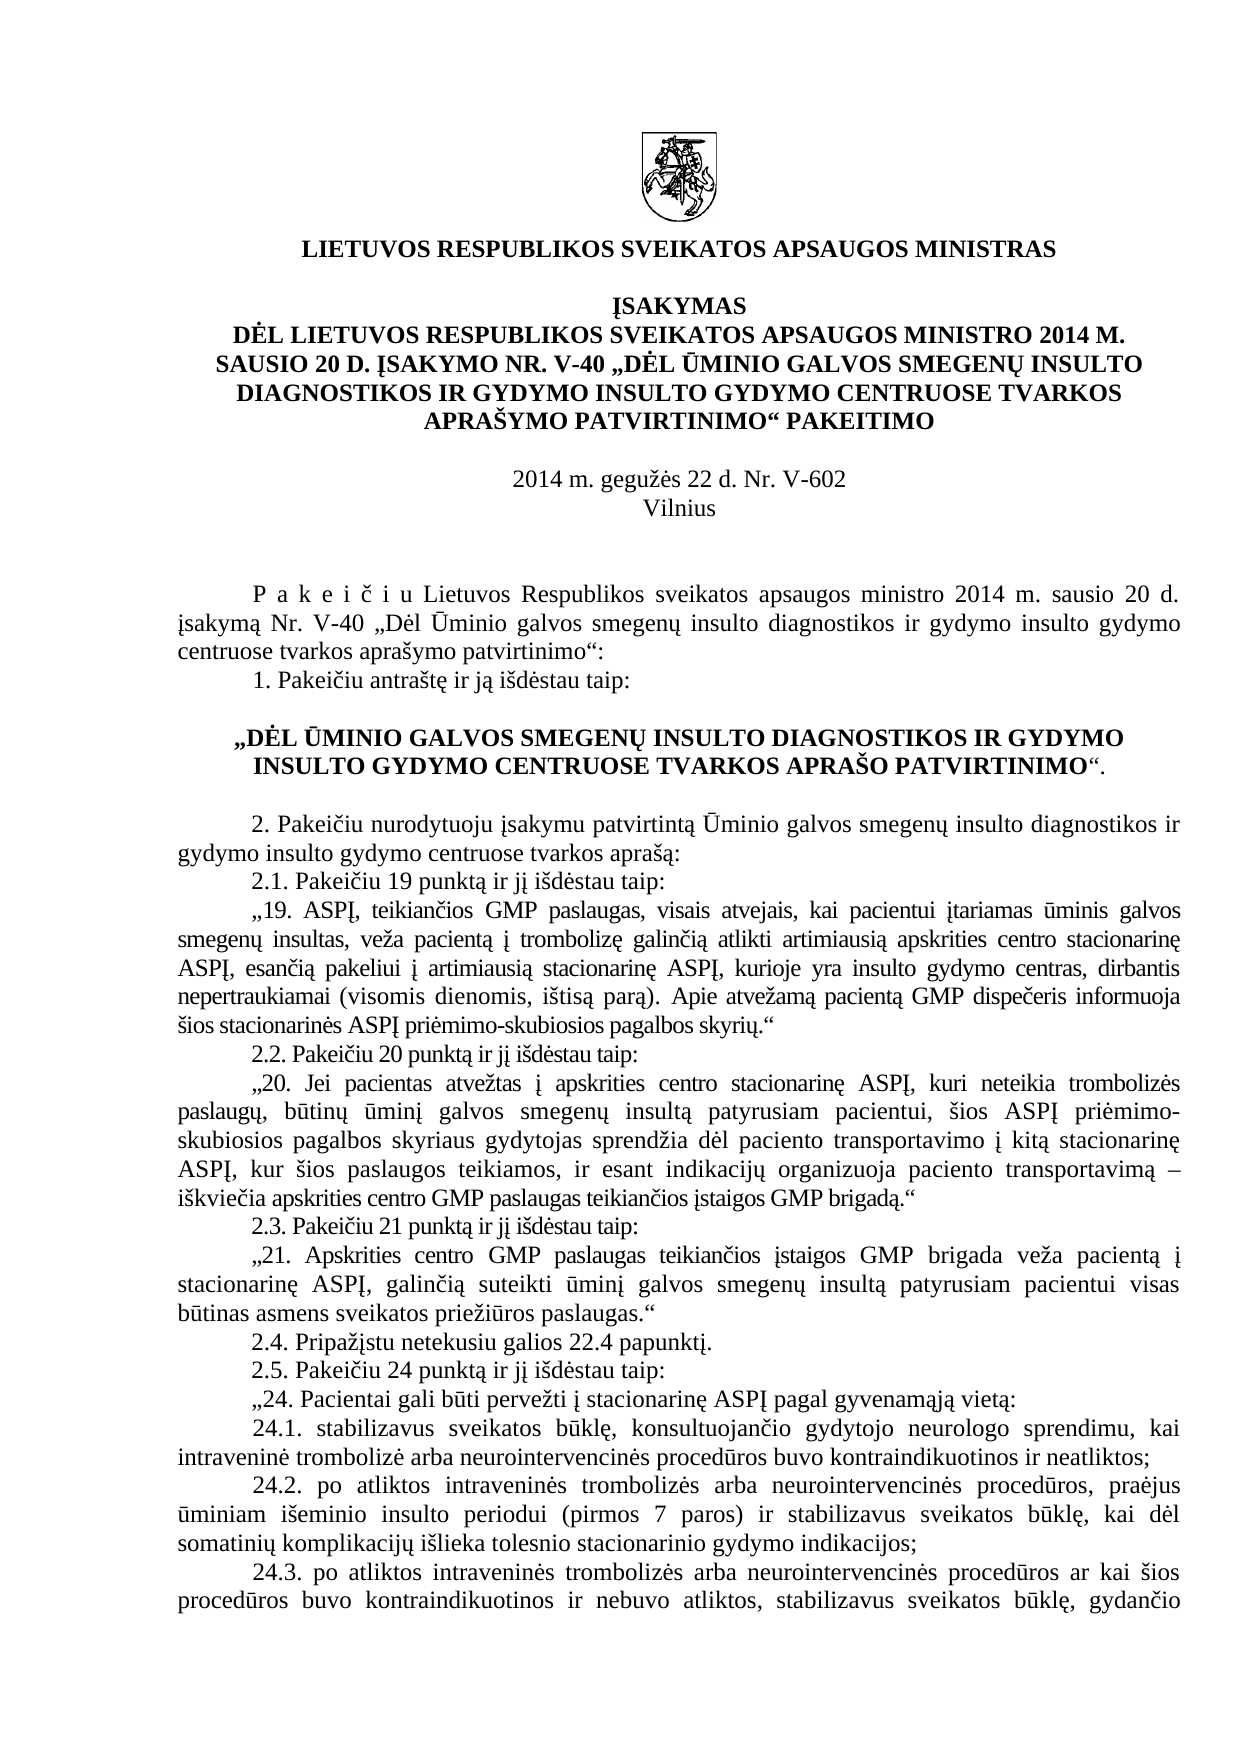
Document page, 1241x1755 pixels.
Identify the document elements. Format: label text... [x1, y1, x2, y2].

text „21. Apskrities centro GMP paslaugas teikiančios įstaigos GMP brigada veža pacientą į stacionarinę ASPĮ, galinčią suteikti ūminį galvos smegenų insultą patyrusiam pacientui visas būtinas asmens sveikatos priežiūros paslaugas.“ [177, 1241, 1181, 1327]
text „19. ASPĮ, teikiančios GMP paslaugas, visais atvejais, kai pacientui įtariamas ūminis galvos smegenų insultas, veža pacientą į trombolizę galinčią atlikti artimiausią apskrities centro stacionarinę ASPĮ, esančią pakeliui į artimiausią stacionarinę ASPĮ, kurioje yra insulto gydymo centras, dirbantis nepertraukiamai (visomis dienomis, ištisą parą). Apie atvežamą pacientą GMP dispečeris informuoja šios stacionarinės ASPĮ priėmimo-skubiosios pagalbos skyrių.“ [177, 895, 1181, 1039]
text ĮSAKYMAS [177, 291, 1181, 320]
text 2.3. Pakeičiu 21 punktą ir jį išdėstau taip: [177, 1211, 1181, 1241]
text 24.3. po atliktos intraveninės trombolizės arba neurointervencinės procedūros ar kai šios procedūros buvo kontraindikuotinos ir nebuvo atliktos, stabilizavus sveikatos būklę, gydančio [177, 1557, 1181, 1614]
text 2. Pakeičiu nurodytuoju įsakymu patvirtintą Ūminio galvos smegenų insulto diagnostikos ir gydymo insulto gydymo centruose tvarkos aprašą: [177, 809, 1181, 866]
text „24. Pacientai gali būti pervežti į stacionarinę ASPĮ pagal gyvenamąją vietą: [177, 1384, 1181, 1413]
text 2.5. Pakeičiu 24 punktą ir jį išdėstau taip: [177, 1356, 1181, 1384]
text 2.4. Pripažįstu netekusiu galios 22.4 papunktį. [177, 1327, 1181, 1356]
text LIETUVOS RESPUBLIKOS SVEIKATOS APSAUGOS MINISTRAS [177, 234, 1181, 263]
text 2.2. Pakeičiu 20 punktą ir jį išdėstau taip: [177, 1039, 1181, 1068]
text DĖL LIETUVOS RESPUBLIKOS SVEIKATOS APSAUGOS MINISTRO 2014 M. SAUSIO 20 D. ĮSAKYMO NR. V-40 „DĖL ŪMINIO GALVOS SMEGENŲ INSULTO DIAGNOSTIKOS IR GYDYMO INSULTO GYDYMO CENTRUOSE TVARKOS APRAŠYMO PATVIRTINIMO“ PAKEITIMO [177, 320, 1181, 435]
text „20. Jei pacientas atvežtas į apskrities centro stacionarinę ASPĮ, kuri neteikia trombolizės paslaugų, būtinų ūminį galvos smegenų insultą patyrusiam pacientui, šios ASPĮ priėmimo-skubiosios pagalbos skyriaus gydytojas sprendžia dėl paciento transportavimo į kitą stacionarinę ASPĮ, kur šios paslaugos teikiamos, ir esant indikacijų organizuoja paciento transportavimą – iškviečia apskrities centro GMP paslaugas teikiančios įstaigos GMP brigadą.“ [177, 1068, 1181, 1211]
text 24.1. stabilizavus sveikatos būklę, konsultuojančio gydytojo neurologo sprendimu, kai intraveninė trombolizė arba neurointervencinės procedūros buvo kontraindikuotinos ir neatliktos; [177, 1413, 1181, 1471]
text 1. Pakeičiu antraštę ir ją išdėstau taip: [177, 665, 1181, 694]
text P a k e i č i u Lietuvos Respublikos sveikatos apsaugos ministro 2014 m. sausio 20 d. įsakymą Nr. V-40 „Dėl Ūminio galvos smegenų insulto diagnostikos ir gydymo insulto gydymo centruose tvarkos aprašymo patvirtinimo“: [177, 579, 1181, 665]
text 2014 m. gegužės 22 d. Nr. V-602 [177, 464, 1181, 493]
text 24.2. po atliktos intraveninės trombolizės arba neurointervencinės procedūros, praėjus ūminiam išeminio insulto periodui (pirmos 7 paros) ir stabilizavus sveikatos būklę, kai dėl somatinių komplikacijų išlieka tolesnio stacionarinio gydymo indikacijos; [177, 1471, 1181, 1557]
text 2.1. Pakeičiu 19 punktą ir jį išdėstau taip: [177, 866, 1181, 895]
text Vilnius [177, 493, 1181, 521]
text „DĖL ŪMINIO GALVOS SMEGENŲ INSULTO DIAGNOSTIKOS IR GYDYMO INSULTO GYDYMO CENTRUOSE TVARKOS APRAŠO PATVIRTINIMO“. [177, 723, 1181, 780]
